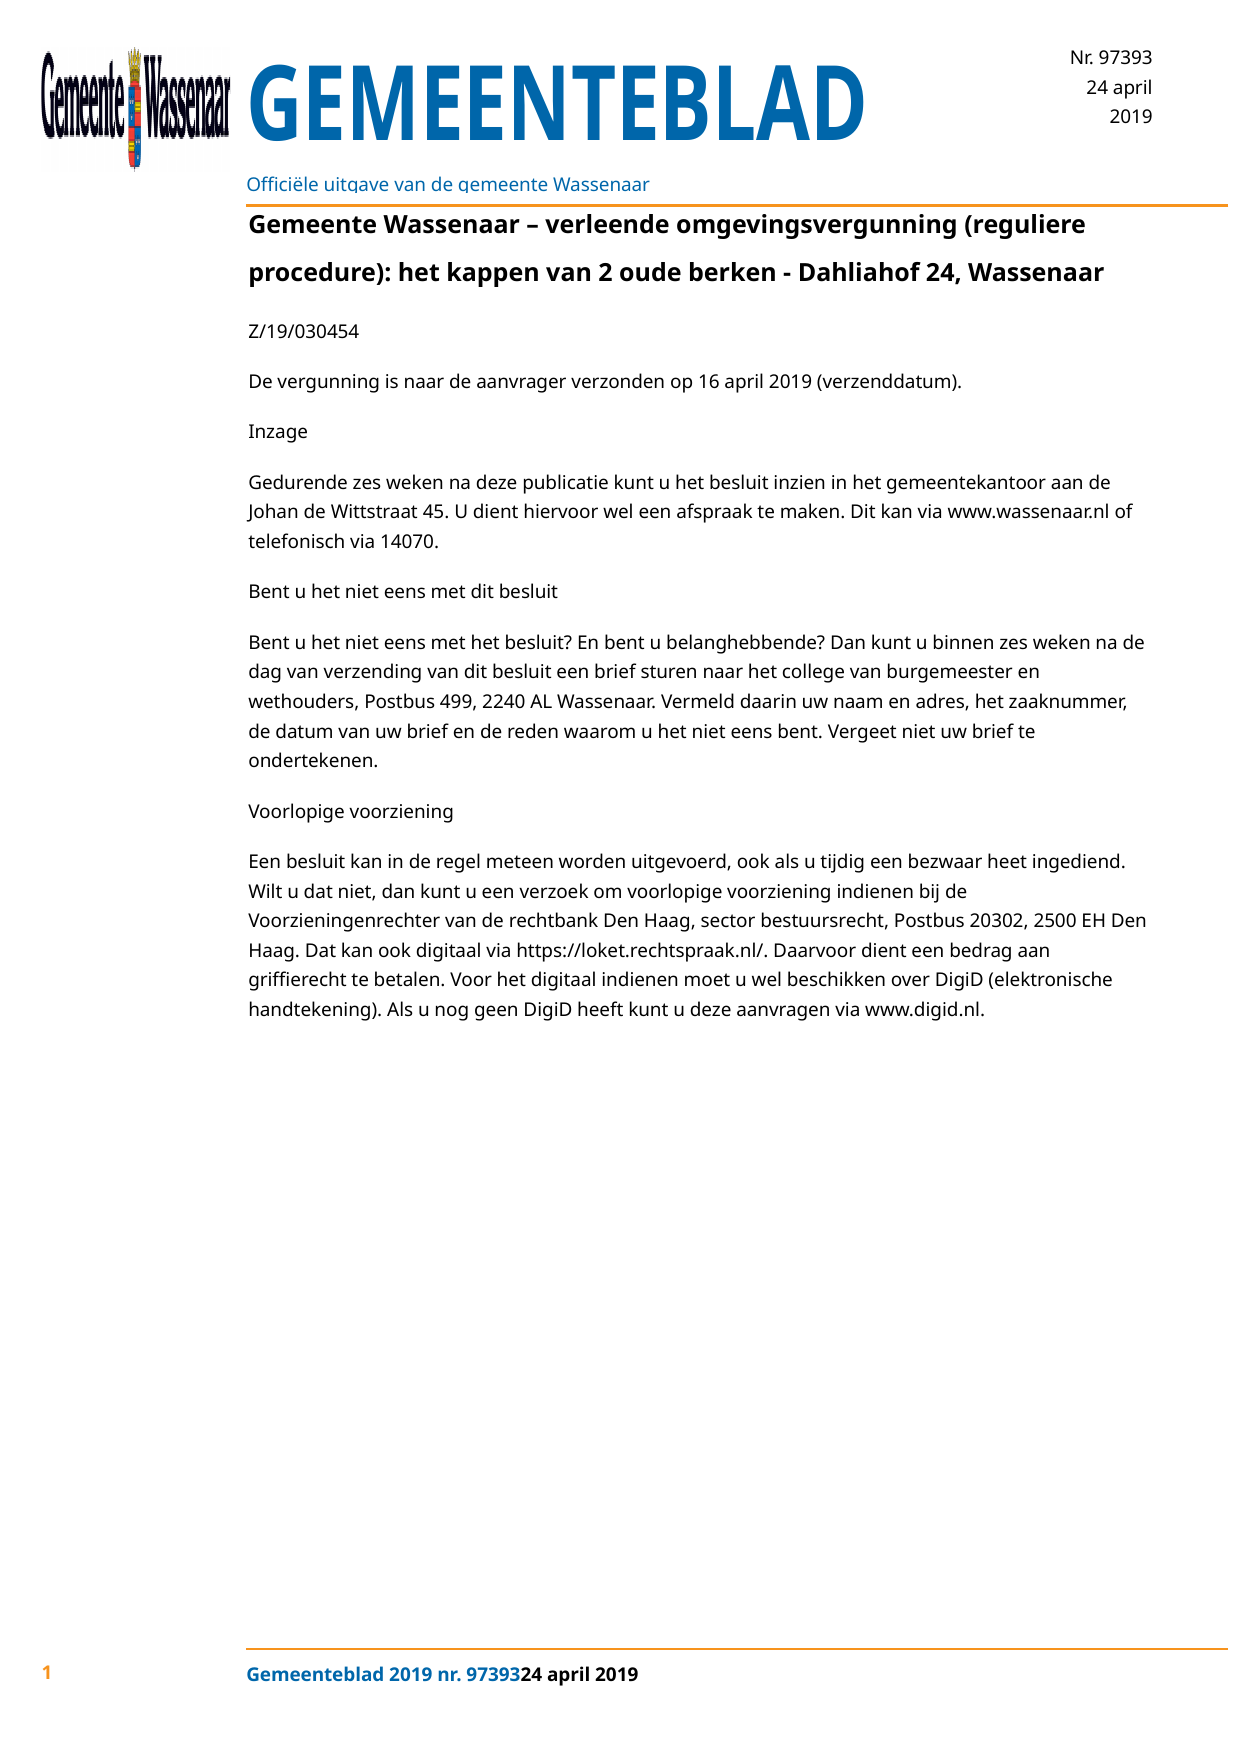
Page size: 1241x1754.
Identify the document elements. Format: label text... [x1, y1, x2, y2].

picture [41, 47, 231, 172]
text Een besluit kan in de regel meteen worden uitgevoerd, ook als u tijdig een bezwaar heet ingediend. Wilt u dat niet, dan kunt u een verzoek om voorlopige voorziening indienen bij de Voorzieningenrechter van de rechtbank Den Haag, sector bestuursrecht, Postbus 20302, 2500 EH Den Haag. Dat kan ook digitaal via https://loket.rechtspraak.nl/. Daarvoor dient een bedrag aan griffierecht te betalen. Voor het digitaal indienen moet u wel beschikken over DigiD (elektronische handtekening). Als u nog geen DigiD heeft kunt u deze aanvragen via www.digid.nl. [248, 848, 1152, 1022]
text De vergunning is naar de aanvrager verzonden op 16 april 2019 (verzenddatum). [248, 368, 1152, 394]
text Gemeente Wassenaar – verleende omgevingsvergunning (reguliere procedure): het kappen van 2 oude berken - Dahliahof 24, Wassenaar [248, 207, 1152, 288]
text Gedurende zes weken na deze publicatie kunt u het besluit inzien in het gemeentekantoor aan de Johan de Wittstraat 45. U dient hiervoor wel een afspraak te maken. Dit kan via www.wassenaar.nl of telefonisch via 14070. [248, 469, 1152, 554]
text Z/19/030454 [248, 318, 1152, 344]
text Bent u het niet eens met het besluit? En bent u belanghebbende? Dan kunt u binnen zes weken na de dag van verzending van dit besluit een brief sturen naar het college van burgemeester en wethouders, Postbus 499, 2240 AL Wassenaar. Vermeld daarin uw naam en adres, het zaaknummer, de datum van uw brief en de reden waarom u het niet eens bent. Vergeet niet uw brief te ondertekenen. [248, 629, 1152, 773]
text Voorlopige voorziening [248, 798, 1152, 824]
text Bent u het niet eens met dit besluit [248, 579, 1152, 604]
text Inzage [248, 419, 1152, 444]
